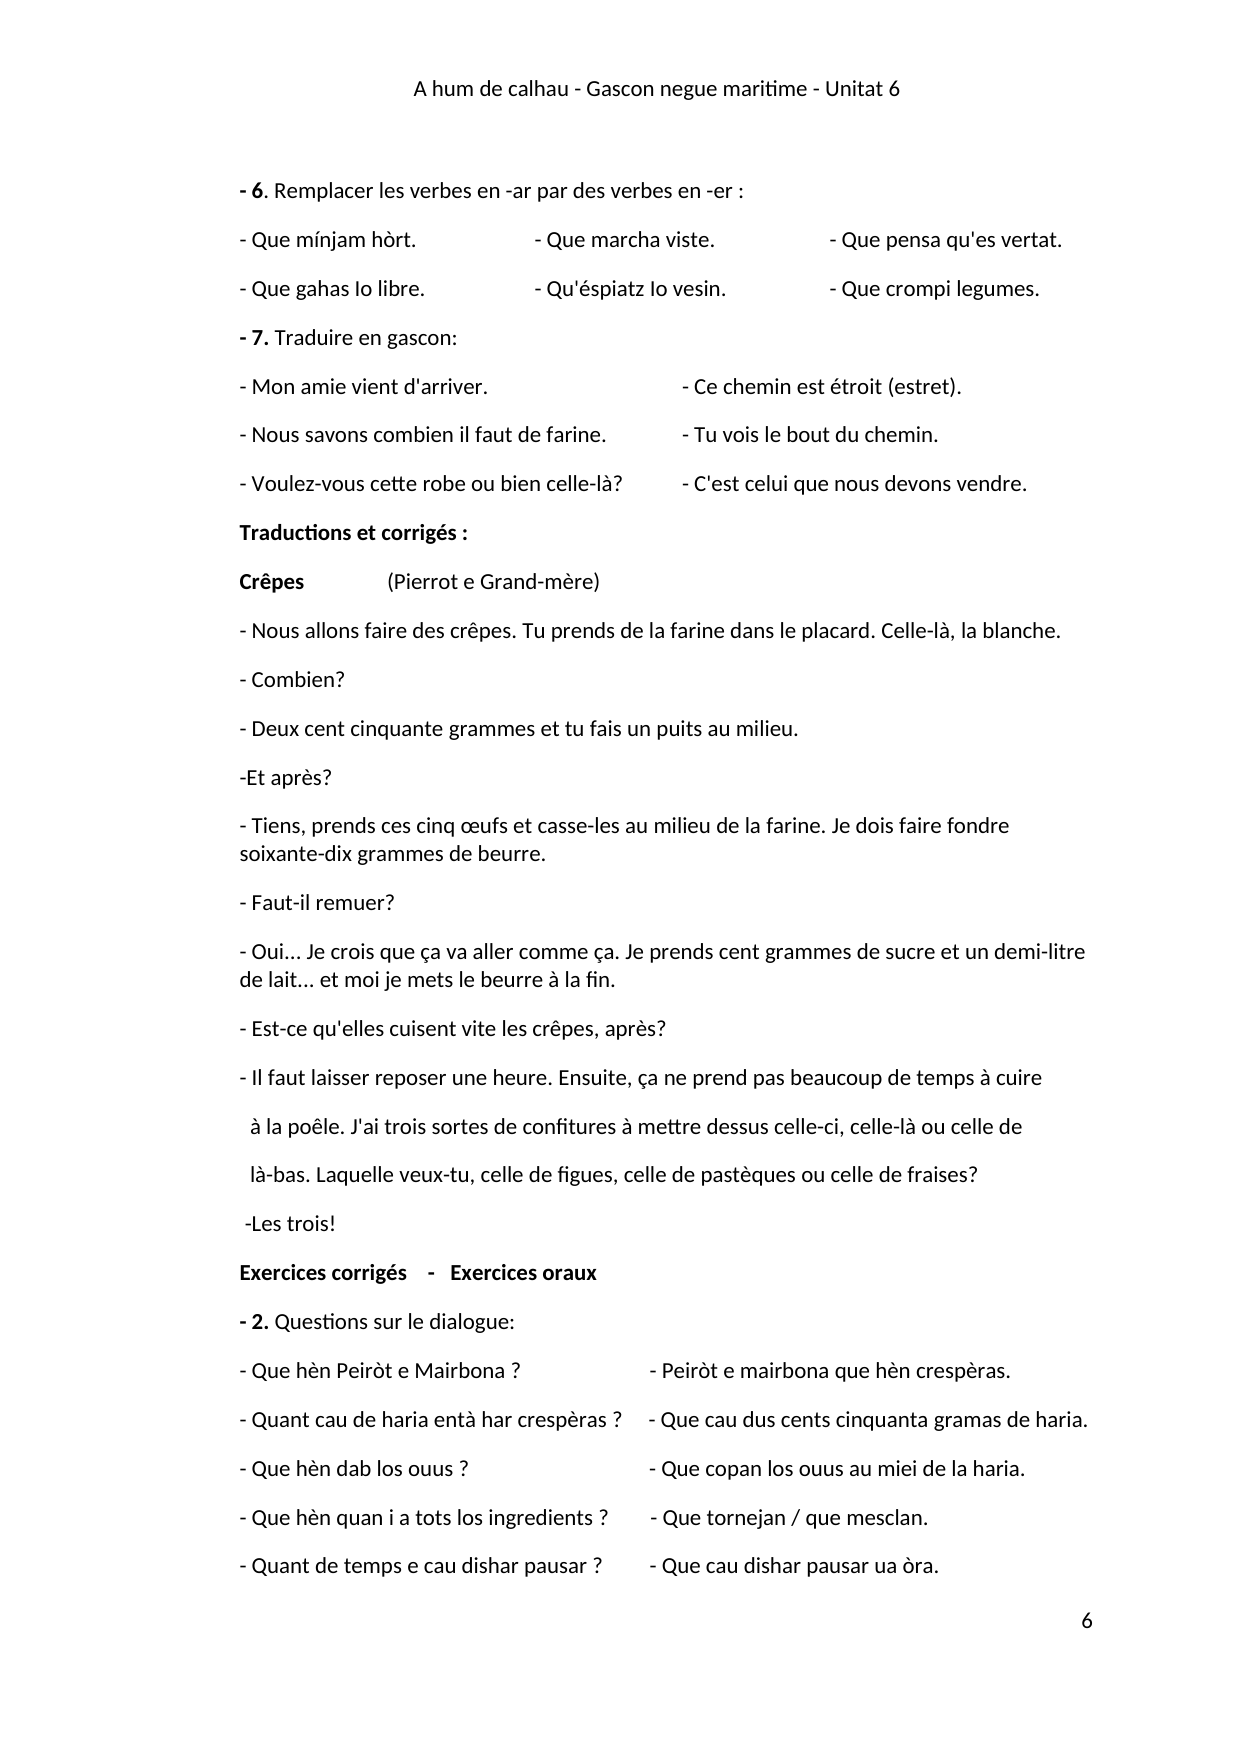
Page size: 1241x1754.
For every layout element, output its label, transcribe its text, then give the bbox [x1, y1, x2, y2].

text - Est-ce qu'elles cuisent vite les crêpes, après? [239, 1014, 1093, 1042]
text - Combien? [239, 665, 1093, 693]
text - 2. Questions sur le dialogue: [239, 1307, 1093, 1335]
text - Que hèn dab los ouus ? - Que copan los ouus au miei de la haria. [239, 1454, 1093, 1482]
text Crêpes (Pierrot e Grand-mère) [239, 567, 1093, 595]
text à la poêle. J'ai trois sortes de confitures à mettre dessus celle-ci, celle-là ou celle de [239, 1112, 1093, 1140]
text - Nous allons faire des crêpes. Tu prends de la farine dans le placard. Celle-là, la blanche. [239, 616, 1093, 644]
text - 7. Traduire en gascon: [239, 323, 1093, 351]
text - Que gahas Io libre. - Qu'éspiatz Io vesin. - Que crompi legumes. [239, 274, 1093, 302]
text - Que hèn quan i a tots los ingredients ? - Que tornejan / que mesclan. [239, 1503, 1093, 1531]
text - Tiens, prends ces cinq œufs et casse-les au milieu de la farine. Je dois faire fondre soixante-dix grammes de beurre. [239, 811, 1093, 867]
text -Les trois! [239, 1209, 1093, 1237]
text Traductions et corrigés : [239, 518, 1093, 546]
text - Oui... Je crois que ça va aller comme ça. Je prends cent grammes de sucre et un demi-litre de lait... et moi je mets le beurre à la fin. [239, 937, 1093, 993]
text - Quant de temps e cau dishar pausar ? - Que cau dishar pausar ua òra. [239, 1551, 1093, 1579]
text là-bas. Laquelle veux-tu, celle de figues, celle de pastèques ou celle de fraises? [239, 1161, 1093, 1189]
text - Quant cau de haria entà har crespèras ? - Que cau dus cents cinquanta gramas de haria. [239, 1405, 1093, 1433]
text - Que hèn Peiròt e Mairbona ? - Peiròt e mairbona que hèn crespèras. [239, 1356, 1093, 1384]
text Exercices corrigés - Exercices oraux [239, 1258, 1093, 1286]
text - Voulez-vous cette robe ou bien celle-là? - C'est celui que nous devons vendre. [239, 469, 1093, 497]
text - Que mínjam hòrt. - Que marcha viste. - Que pensa qu'es vertat. [239, 225, 1093, 253]
text - 6. Remplacer les verbes en -ar par des verbes en -er : [239, 176, 1093, 204]
text - Deux cent cinquante grammes et tu fais un puits au milieu. [239, 714, 1093, 742]
text - Mon amie vient d'arriver. - Ce chemin est étroit (estret). [239, 372, 1093, 400]
text - Nous savons combien il faut de farine. - Tu vois le bout du chemin. [239, 421, 1093, 449]
text -Et après? [239, 763, 1093, 791]
text - Faut-il remuer? [239, 888, 1093, 916]
text - Il faut laisser reposer une heure. Ensuite, ça ne prend pas beaucoup de temps à cuire [239, 1063, 1093, 1091]
